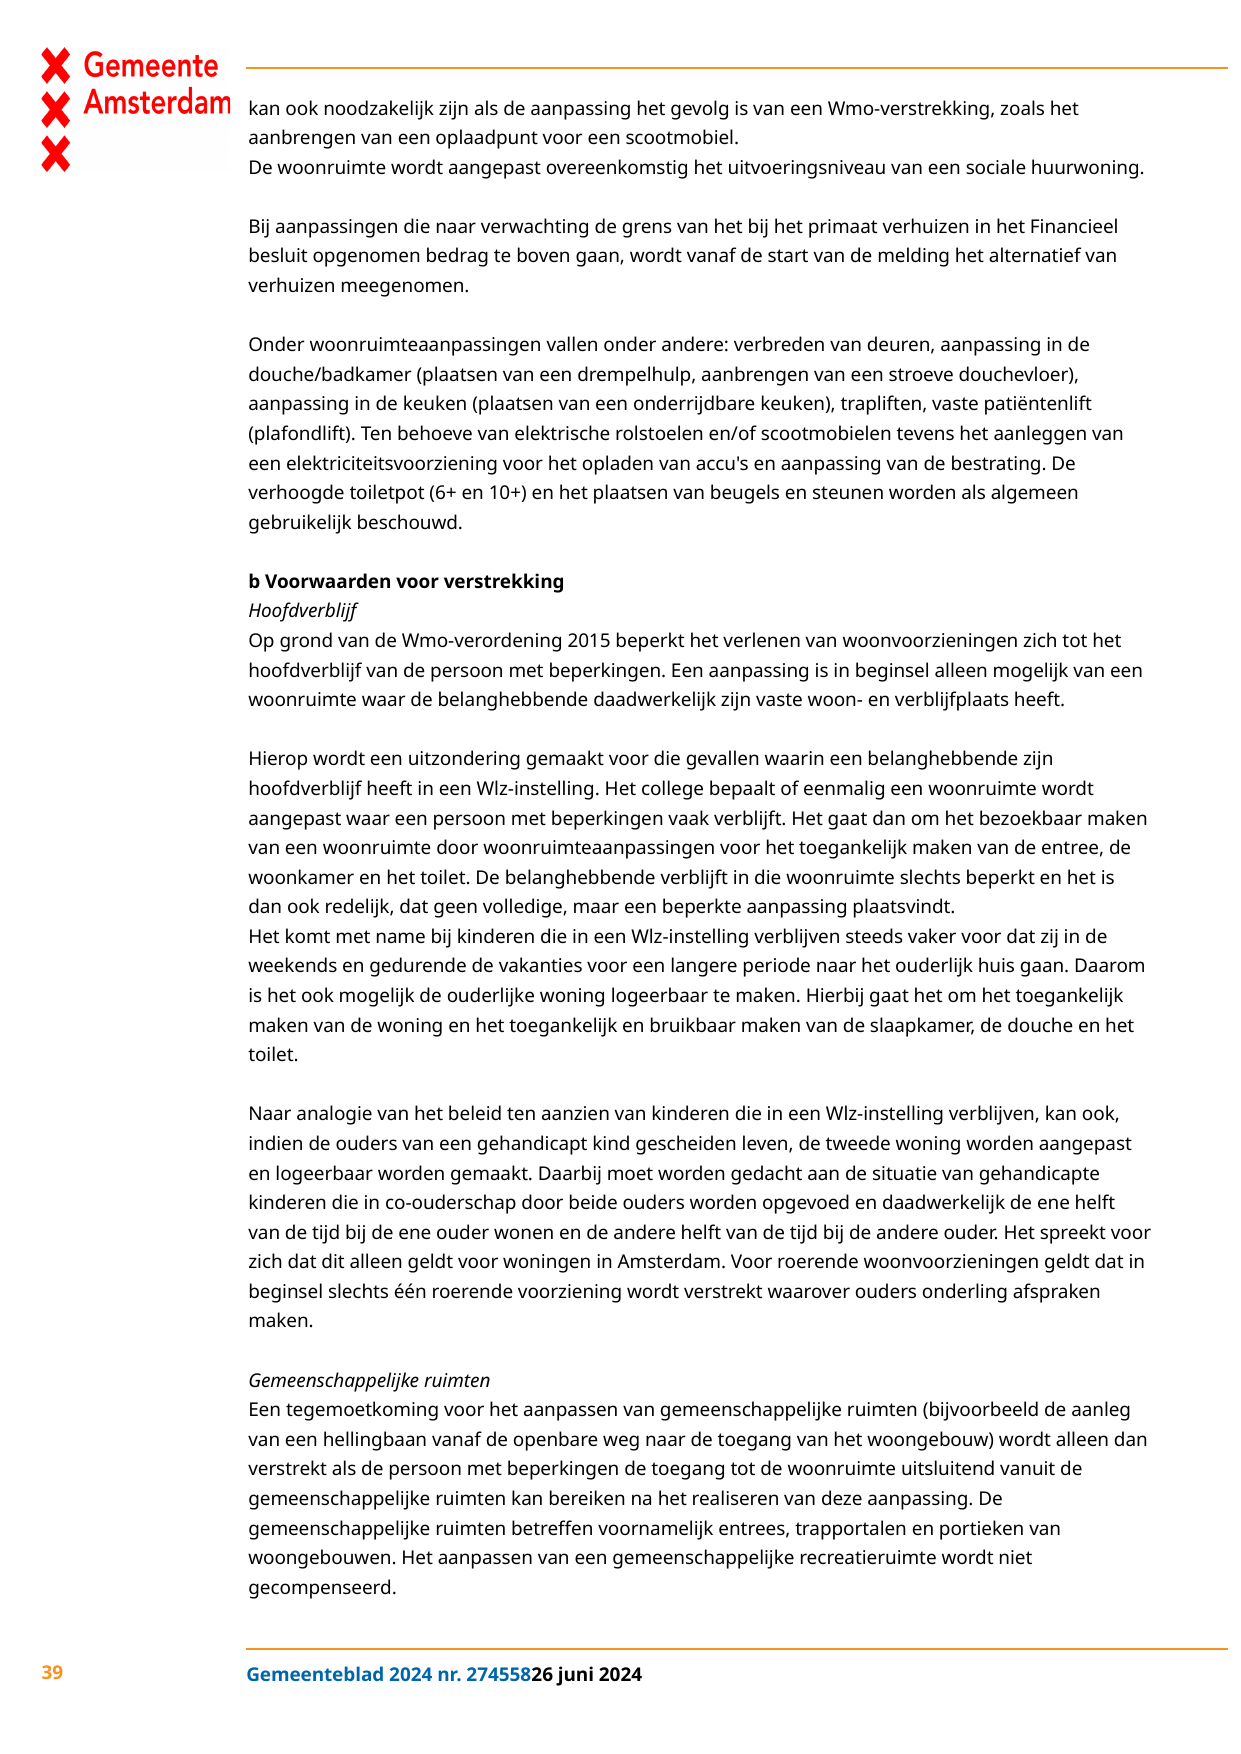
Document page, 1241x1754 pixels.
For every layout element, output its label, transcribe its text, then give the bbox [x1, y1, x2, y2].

text Hoofdverblijf [248, 598, 1152, 623]
text Gemeenschappelijke ruimten [248, 1367, 1152, 1393]
text Het komt met name bij kinderen die in een Wlz-instelling verblijven steeds vaker voor dat zij in de weekends en gedurende de vakanties voor een langere periode naar het ouderlijk huis gaan. Daarom is het ook mogelijk de ouderlijke woning logeerbaar te maken. Hierbij gaat het om het toegankelijk maken van de woning en het toegankelijk en bruikbaar maken van de slaapkamer, de douche en het toilet. [248, 923, 1152, 1067]
text Bij aanpassingen die naar verwachting de grens van het bij het primaat verhuizen in het Financieel besluit opgenomen bedrag te boven gaan, wordt vanaf de start van de melding het alternatief van verhuizen meegenomen. [248, 213, 1152, 298]
text kan ook noodzakelijk zijn als de aanpassing het gevolg is van een Wmo-verstrekking, zoals het aanbrengen van een oplaadpunt voor een scootmobiel. [248, 95, 1152, 150]
text b Voorwaarden voor verstrekking [248, 568, 1152, 594]
text Op grond van de Wmo-verordening 2015 beperkt het verlenen van woonvoorzieningen zich tot het hoofdverblijf van de persoon met beperkingen. Een aanpassing is in beginsel alleen mogelijk van een woonruimte waar de belanghebbende daadwerkelijk zijn vaste woon- en verblijfplaats heeft. [248, 627, 1152, 712]
text Naar analogie van het beleid ten aanzien van kinderen die in een Wlz-instelling verblijven, kan ook, indien de ouders van een gehandicapt kind gescheiden leven, de tweede woning worden aangepast en logeerbaar worden gemaakt. Daarbij moet worden gedacht aan de situatie van gehandicapte kinderen die in co-ouderschap door beide ouders worden opgevoed en daadwerkelijk de ene helft van de tijd bij de ene ouder wonen en de andere helft van de tijd bij de andere ouder. Het spreekt voor zich dat dit alleen geldt voor woningen in Amsterdam. Voor roerende woonvoorzieningen geldt dat in beginsel slechts één roerende voorziening wordt verstrekt waarover ouders onderling afspraken maken. [248, 1101, 1152, 1333]
text Onder woonruimteaanpassingen vallen onder andere: verbreden van deuren, aanpassing in de douche/badkamer (plaatsen van een drempelhulp, aanbrengen van een stroeve douchevloer), aanpassing in de keuken (plaatsen van een onderrijdbare keuken), trapliften, vaste patiëntenlift (plafondlift). Ten behoeve van elektrische rolstoelen en/of scootmobielen tevens het aanleggen van een elektriciteitsvoorziening voor het opladen van accu's en aanpassing van de bestrating. De verhoogde toiletpot (6+ en 10+) en het plaatsen van beugels en steunen worden als algemeen gebruikelijk beschouwd. [248, 331, 1152, 535]
text Hierop wordt een uitzondering gemaakt voor die gevallen waarin een belanghebbende zijn hoofdverblijf heeft in een Wlz-instelling. Het college bepaalt of eenmalig een woonruimte wordt aangepast waar een persoon met beperkingen vaak verblijft. Het gaat dan om het bezoekbaar maken van een woonruimte door woonruimteaanpassingen voor het toegankelijk maken van de entree, de woonkamer en het toilet. De belanghebbende verblijft in die woonruimte slechts beperkt en het is dan ook redelijk, dat geen volledige, maar een beperkte aanpassing plaatsvindt. [248, 746, 1152, 919]
text Een tegemoetkoming voor het aanpassen van gemeenschappelijke ruimten (bijvoorbeeld de aanleg van een hellingbaan vanaf de openbare weg naar de toegang van het woongebouw) wordt alleen dan verstrekt als de persoon met beperkingen de toegang tot de woonruimte uitsluitend vanuit de gemeenschappelijke ruimten kan bereiken na het realiseren van deze aanpassing. De gemeenschappelijke ruimten betreffen voornamelijk entrees, trapportalen en portieken van woongebouwen. Het aanpassen van een gemeenschappelijke recreatieruimte wordt niet gecompenseerd. [248, 1396, 1152, 1600]
picture [41, 47, 231, 172]
text De woonruimte wordt aangepast overeenkomstig het uitvoeringsniveau van een sociale huurwoning. [248, 154, 1152, 180]
